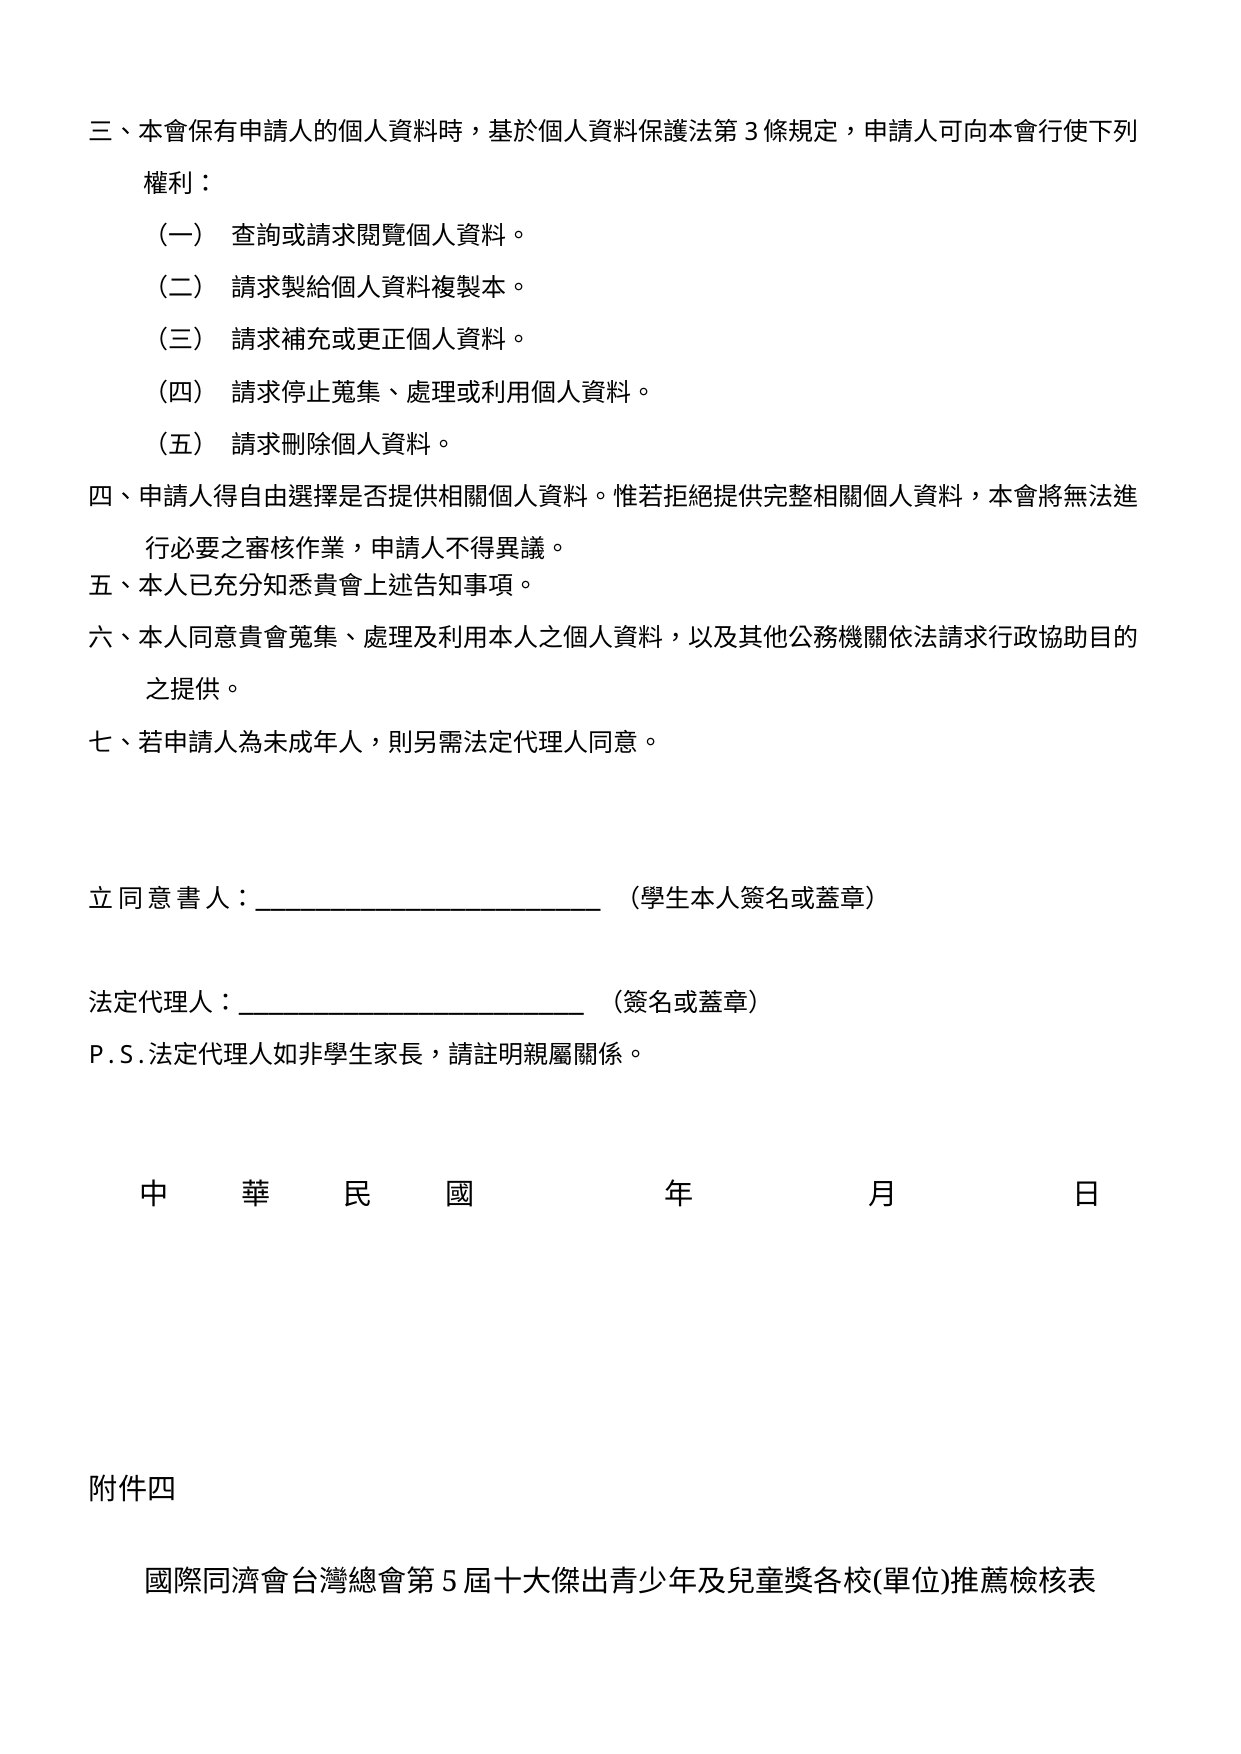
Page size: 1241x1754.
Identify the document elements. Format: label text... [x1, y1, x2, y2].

text 立同意書人：_______________________ （學生本人簽名或蓋章） [89, 862, 1152, 914]
text （一） 查詢或請求閱覽個人資料。 [144, 200, 1152, 252]
text （三） 請求補充或更正個人資料。 [144, 304, 1152, 356]
text 附件四 [89, 1463, 1152, 1508]
text 中 華 民 國 年 月 日 [89, 1150, 1152, 1213]
text 七、若申請人為未成年人，則另需法定代理人同意。 [89, 706, 1152, 758]
text 五、本人已充分知悉貴會上述告知事項。 [89, 564, 1152, 602]
text 國際同濟會台灣總會第5屆十大傑出青少年及兒童獎各校(單位)推薦檢核表 [89, 1554, 1152, 1600]
text （二） 請求製給個人資料複製本。 [144, 252, 1152, 304]
text （五） 請求刪除個人資料。 [144, 408, 1152, 460]
text 四、申請人得自由選擇是否提供相關個人資料。惟若拒絕提供完整相關個人資料，本會將無法進行必要之審核作業，申請人不得異議。 [89, 460, 1152, 564]
text 三、本會保有申請人的個人資料時，基於個人資料保護法第3條規定，申請人可向本會行使下列權利： [89, 96, 1152, 200]
text 法定代理人：_______________________ （簽名或蓋章） [89, 967, 1152, 1019]
text P.S.法定代理人如非學生家長，請註明親屬關係。 [89, 1019, 1152, 1071]
text 六、本人同意貴會蒐集、處理及利用本人之個人資料，以及其他公務機關依法請求行政協助目的之提供。 [89, 602, 1152, 706]
text （四） 請求停止蒐集、處理或利用個人資料。 [144, 356, 1152, 408]
